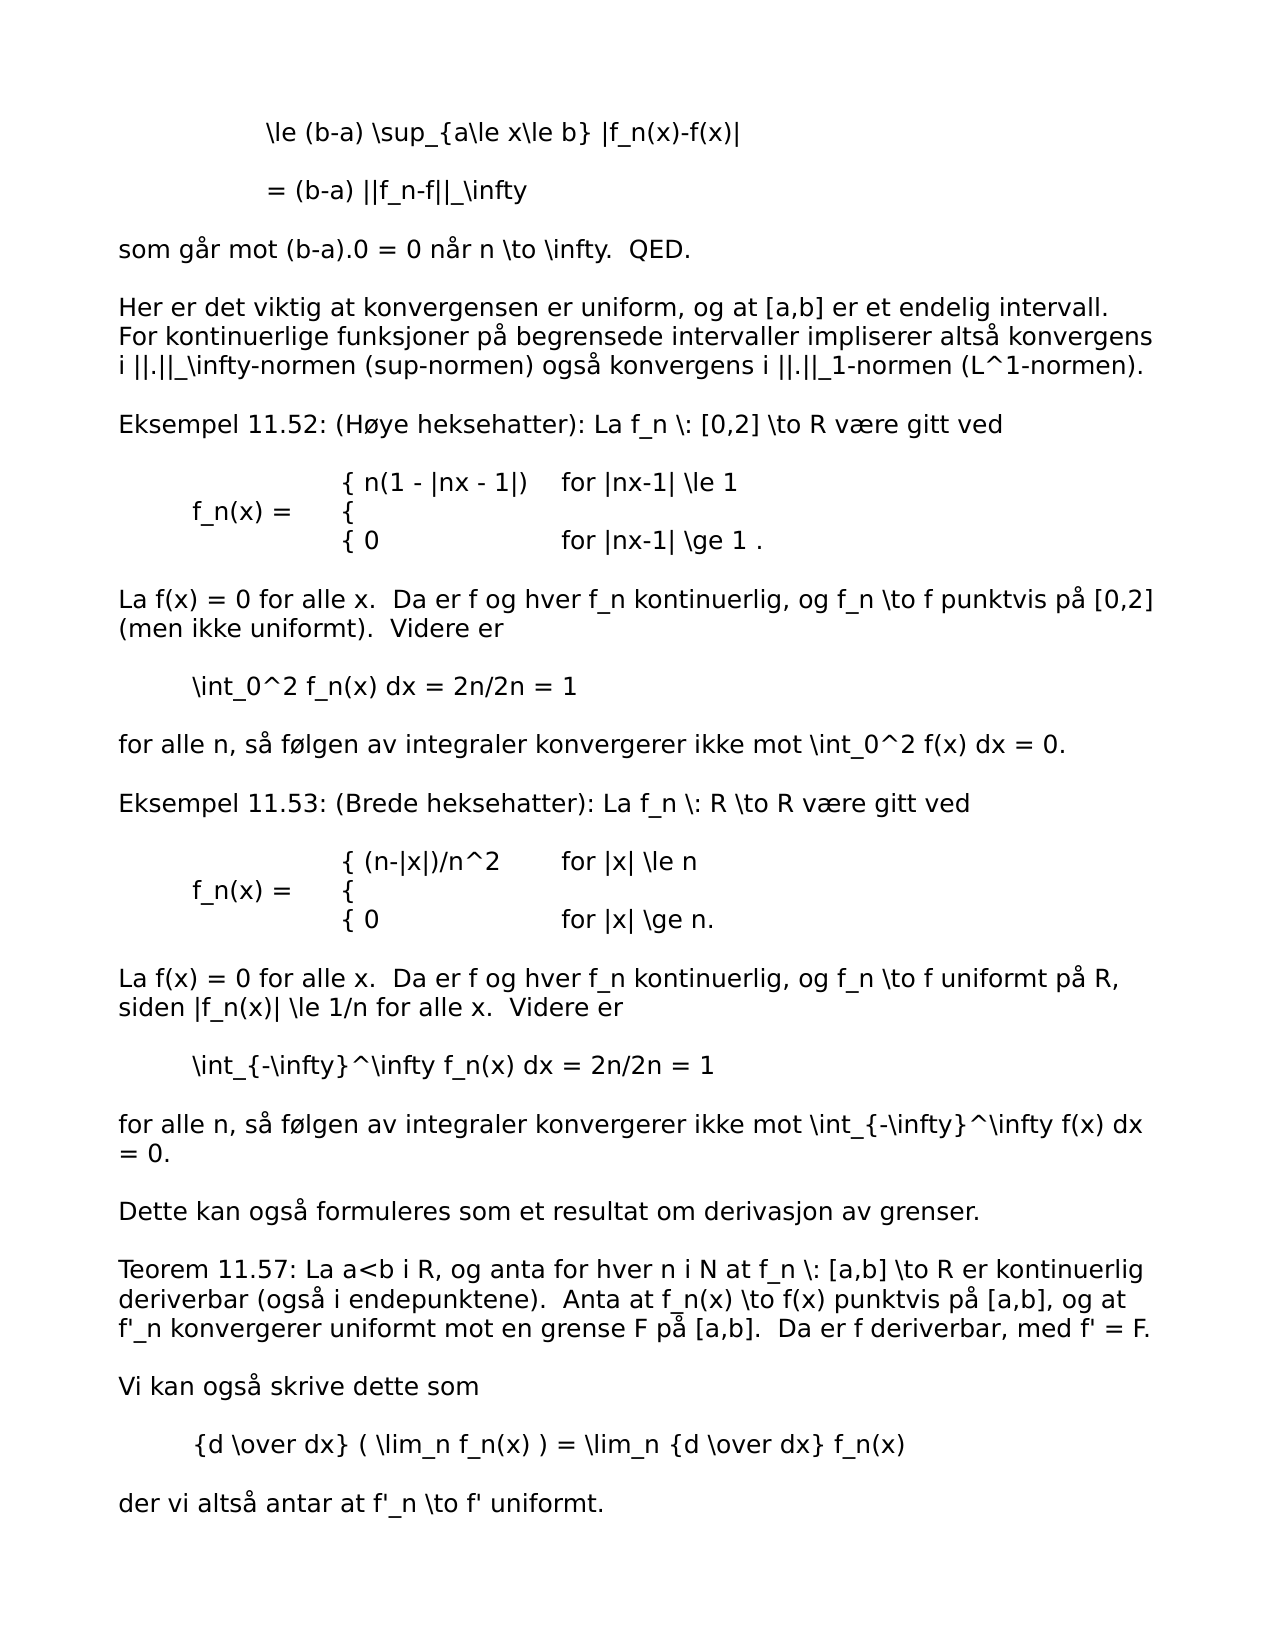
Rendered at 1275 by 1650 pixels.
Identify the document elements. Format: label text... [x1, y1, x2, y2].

text som går mot (b-a).0 = 0 når n \to \infty. QED. [118, 235, 1157, 264]
text {d \over dx} ( \lim_n f_n(x) ) = \lim_n {d \over dx} f_n(x) [118, 1431, 1157, 1460]
text Dette kan også formuleres som et resultat om derivasjon av grenser. [118, 1197, 1157, 1226]
text for alle n, så følgen av integraler konvergerer ikke mot \int_0^2 f(x) dx = 0. [118, 731, 1157, 760]
text f_n(x) = { [118, 876, 1157, 906]
text Her er det viktig at konvergensen er uniform, og at [a,b] er et endelig intervall. For kontinuerlige funksjoner på begrensede intervaller impliserer altså konvergens i ||.||_\infty-normen (sup-normen) også konvergens i ||.||_1-normen (L^1-normen). [118, 293, 1157, 381]
text La f(x) = 0 for alle x. Da er f og hver f_n kontinuerlig, og f_n \to f uniformt på R, siden |f_n(x)| \le 1/n for alle x. Videre er [118, 964, 1157, 1022]
text = (b-a) ||f_n-f||_\infty [118, 176, 1157, 206]
text La f(x) = 0 for alle x. Da er f og hver f_n kontinuerlig, og f_n \to f punktvis på [0,2] (men ikke uniformt). Videre er [118, 585, 1157, 643]
text { (n-|x|)/n^2 for |x| \le n [118, 847, 1157, 876]
text { n(1 - |nx - 1|) for |nx-1| \le 1 [118, 468, 1157, 497]
text der vi altså antar at f'_n \to f' uniformt. [118, 1489, 1157, 1518]
text for alle n, så følgen av integraler konvergerer ikke mot \int_{-\infty}^\infty f(x) dx = 0. [118, 1110, 1157, 1168]
text \le (b-a) \sup_{a\le x\le b} |f_n(x)-f(x)| [118, 118, 1157, 147]
text f_n(x) = { [118, 497, 1157, 526]
text { 0 for |nx-1| \ge 1 . [118, 526, 1157, 556]
text Teorem 11.57: La a<b i R, og anta for hver n i N at f_n \: [a,b] \to R er kontinuerlig deriverbar (også i endepunktene). Anta at f_n(x) \to f(x) punktvis på [a,b], og at f'_n konvergerer uniformt mot en grense F på [a,b]. Da er f deriverbar, med f' = F. [118, 1256, 1157, 1343]
text Vi kan også skrive dette som [118, 1372, 1157, 1401]
text Eksempel 11.53: (Brede heksehatter): La f_n \: R \to R være gitt ved [118, 789, 1157, 818]
text { 0 for |x| \ge n. [118, 906, 1157, 935]
text \int_0^2 f_n(x) dx = 2n/2n = 1 [118, 672, 1157, 701]
text \int_{-\infty}^\infty f_n(x) dx = 2n/2n = 1 [118, 1051, 1157, 1081]
text Eksempel 11.52: (Høye heksehatter): La f_n \: [0,2] \to R være gitt ved [118, 410, 1157, 439]
